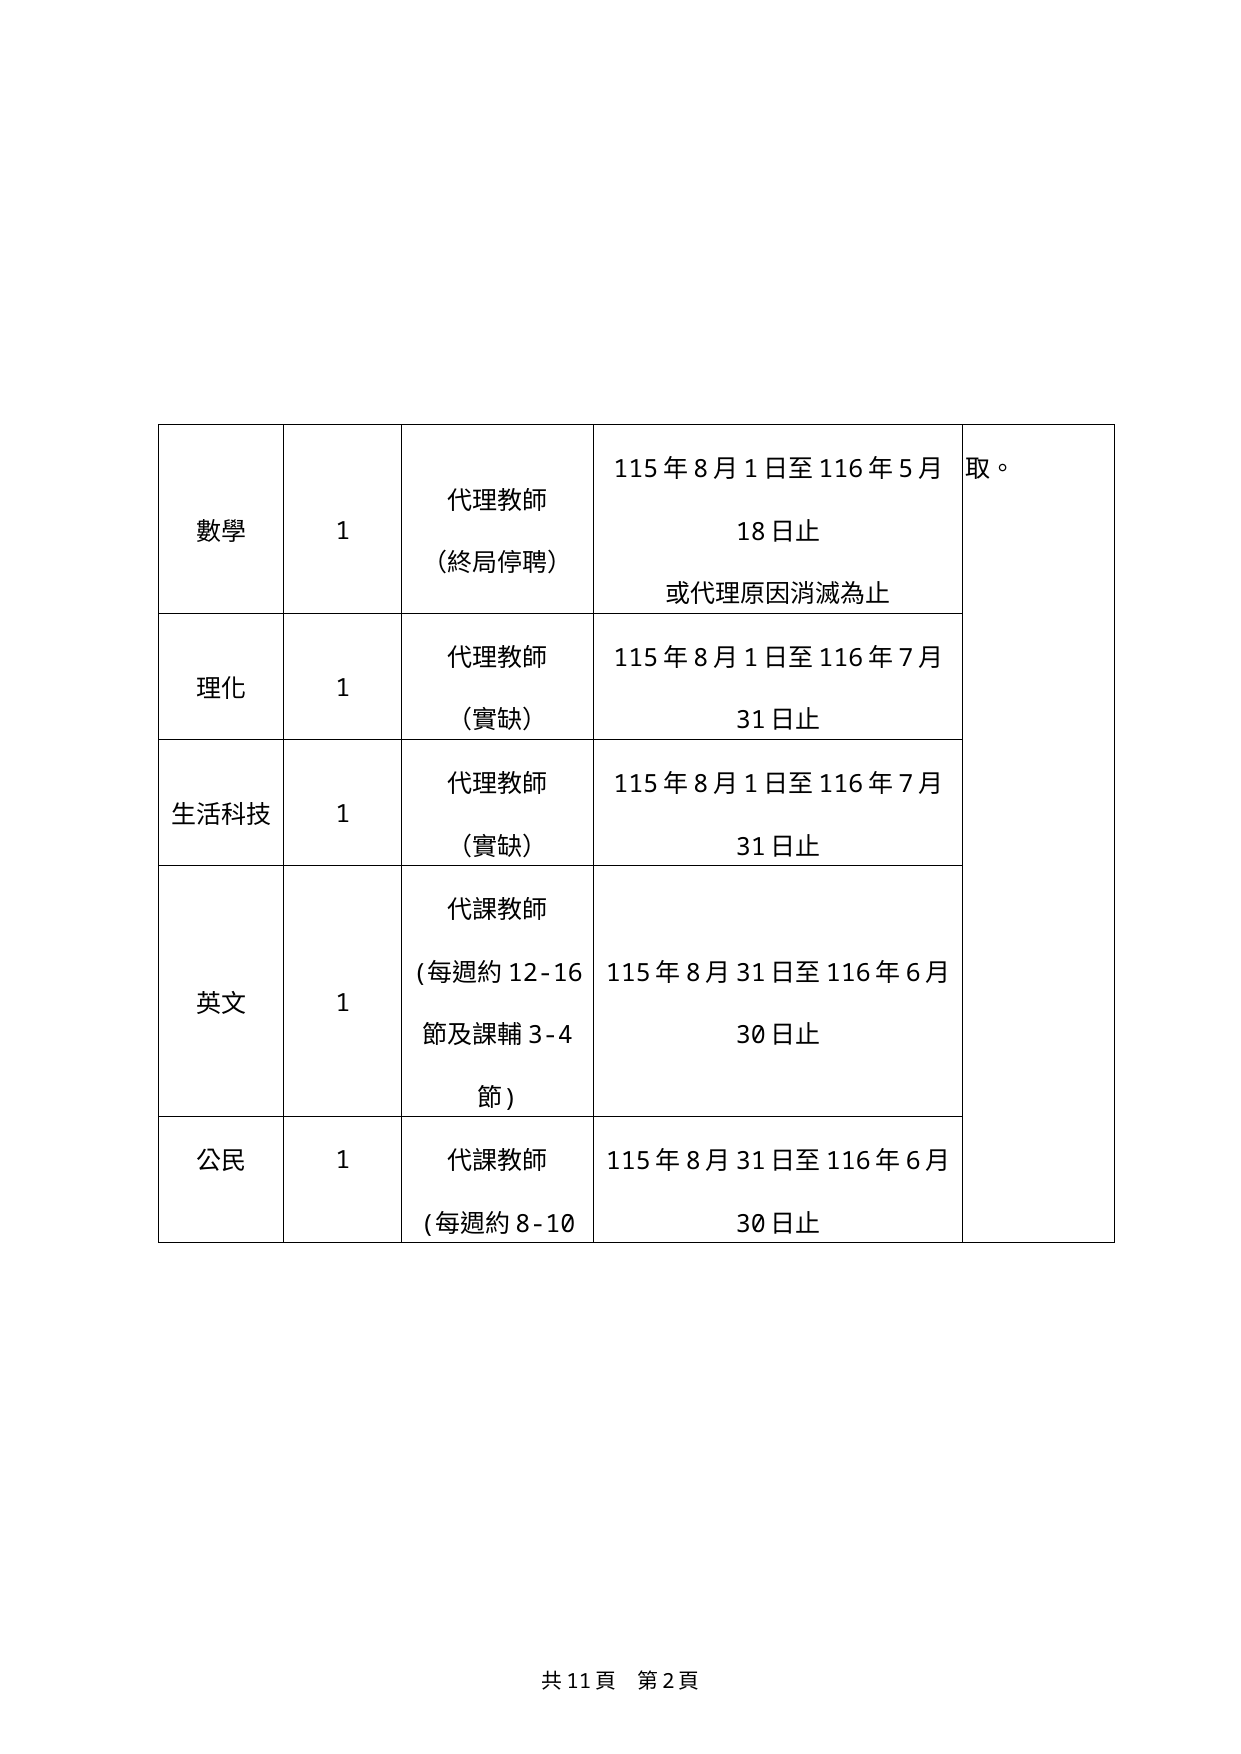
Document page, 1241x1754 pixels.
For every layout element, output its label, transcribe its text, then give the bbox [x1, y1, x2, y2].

table_cell 取。 [963, 425, 1114, 1242]
table_cell 1 [284, 740, 401, 865]
table_cell 公民 [159, 1117, 283, 1242]
table_cell 115年8月1日至116年5月18日止 或代理原因消滅為止 [594, 425, 962, 613]
table_cell 1 [284, 425, 401, 613]
table_cell 1 [284, 866, 401, 1116]
table_cell 生活科技 [159, 740, 283, 865]
table_cell 1 [284, 614, 401, 739]
table_cell 代理教師 （實缺） [402, 740, 593, 865]
table_cell 代理教師 （終局停聘） [402, 425, 593, 613]
table_cell 115年8月31日至116年6月30日止 [594, 866, 962, 1116]
table_cell 代課教師 (每週約8-10 [402, 1117, 593, 1242]
table_cell 1 [284, 1117, 401, 1242]
table_cell 115年8月1日至116年7月31日止 [594, 614, 962, 739]
table_cell 代課教師 (每週約12-16節及課輔3-4節) [402, 866, 593, 1116]
table_cell 115年8月31日至116年6月30日止 [594, 1117, 962, 1242]
table_cell 理化 [159, 614, 283, 739]
table_cell 代理教師 （實缺） [402, 614, 593, 739]
table_cell 英文 [159, 866, 283, 1116]
table_cell 數學 [159, 425, 283, 613]
table_cell 115年8月1日至116年7月31日止 [594, 740, 962, 865]
